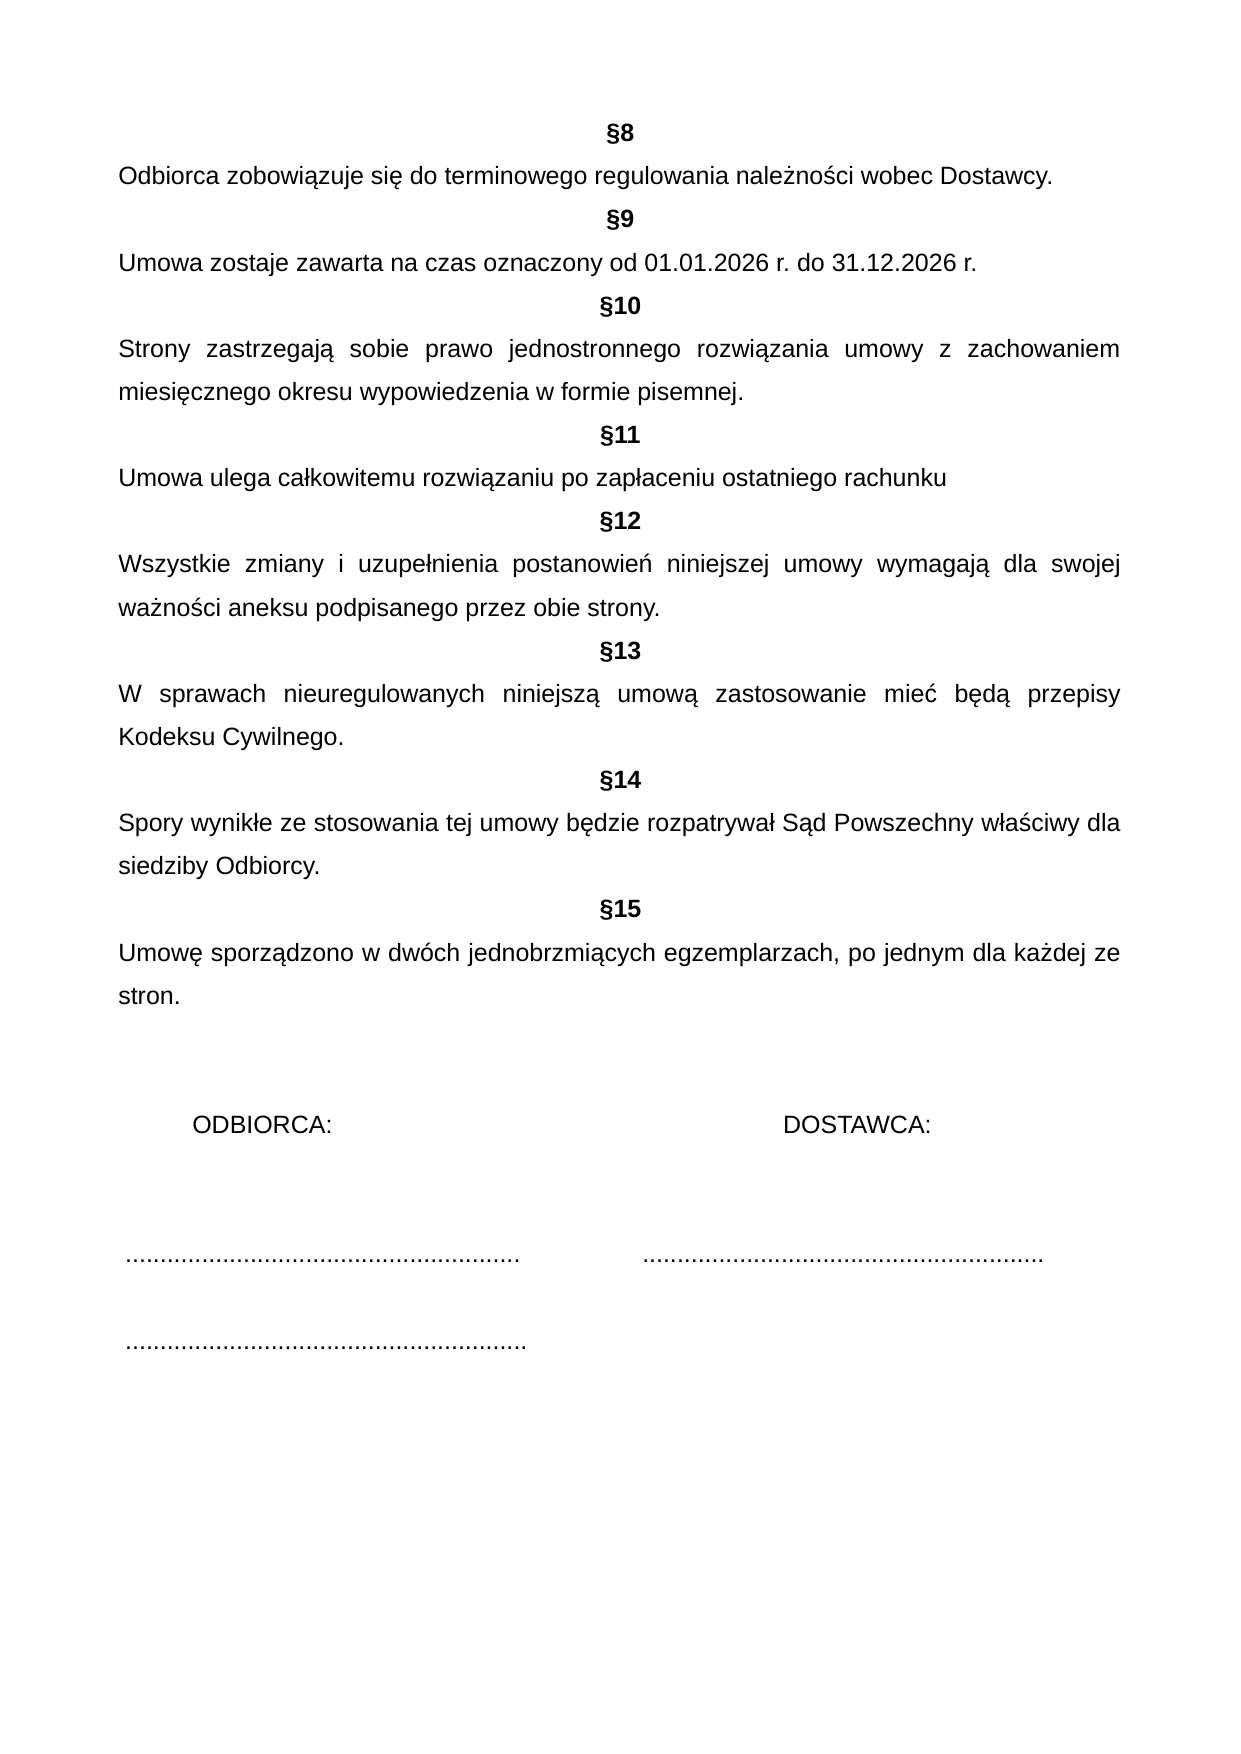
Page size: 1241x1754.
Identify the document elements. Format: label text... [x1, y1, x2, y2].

text §9 [118, 204, 1122, 233]
text Wszystkie zmiany i uzupełnienia postanowień niniejszej umowy wymagają dla swojej ważności aneksu podpisanego przez obie strony. [118, 549, 1122, 621]
text §12 [118, 506, 1122, 535]
text ODBIORCA: DOSTAWCA: [118, 1110, 1122, 1139]
text Spory wynikłe ze stosowania tej umowy będzie rozpatrywał Sąd Powszechny właściwy dla siedziby Odbiorcy. [118, 808, 1122, 880]
text W sprawach nieuregulowanych niniejszą umową zastosowanie mieć będą przepisy Kodeksu Cywilnego. [118, 679, 1122, 751]
text Umowę sporządzono w dwóch jednobrzmiących egzemplarzach, po jednym dla każdej ze stron. [118, 937, 1122, 1009]
text §13 [118, 636, 1122, 664]
text Odbiorca zobowiązuje się do terminowego regulowania należności wobec Dostawcy. [118, 161, 1122, 190]
text §11 [118, 420, 1122, 449]
text Strony zastrzegają sobie prawo jednostronnego rozwiązania umowy z zachowaniem miesięcznego okresu wypowiedzenia w formie pisemnej. [118, 334, 1122, 406]
text ......................................................... .......................................................... [118, 1239, 1122, 1268]
text .......................................................... [118, 1326, 1122, 1354]
text Umowa zostaje zawarta na czas oznaczony od 01.01.2026 r. do 31.12.2026 r. [118, 247, 1122, 276]
text §8 [118, 118, 1122, 147]
text §15 [118, 894, 1122, 923]
text Umowa ulega całkowitemu rozwiązaniu po zapłaceniu ostatniego rachunku [118, 463, 1122, 492]
text §10 [118, 291, 1122, 319]
text §14 [118, 765, 1122, 794]
